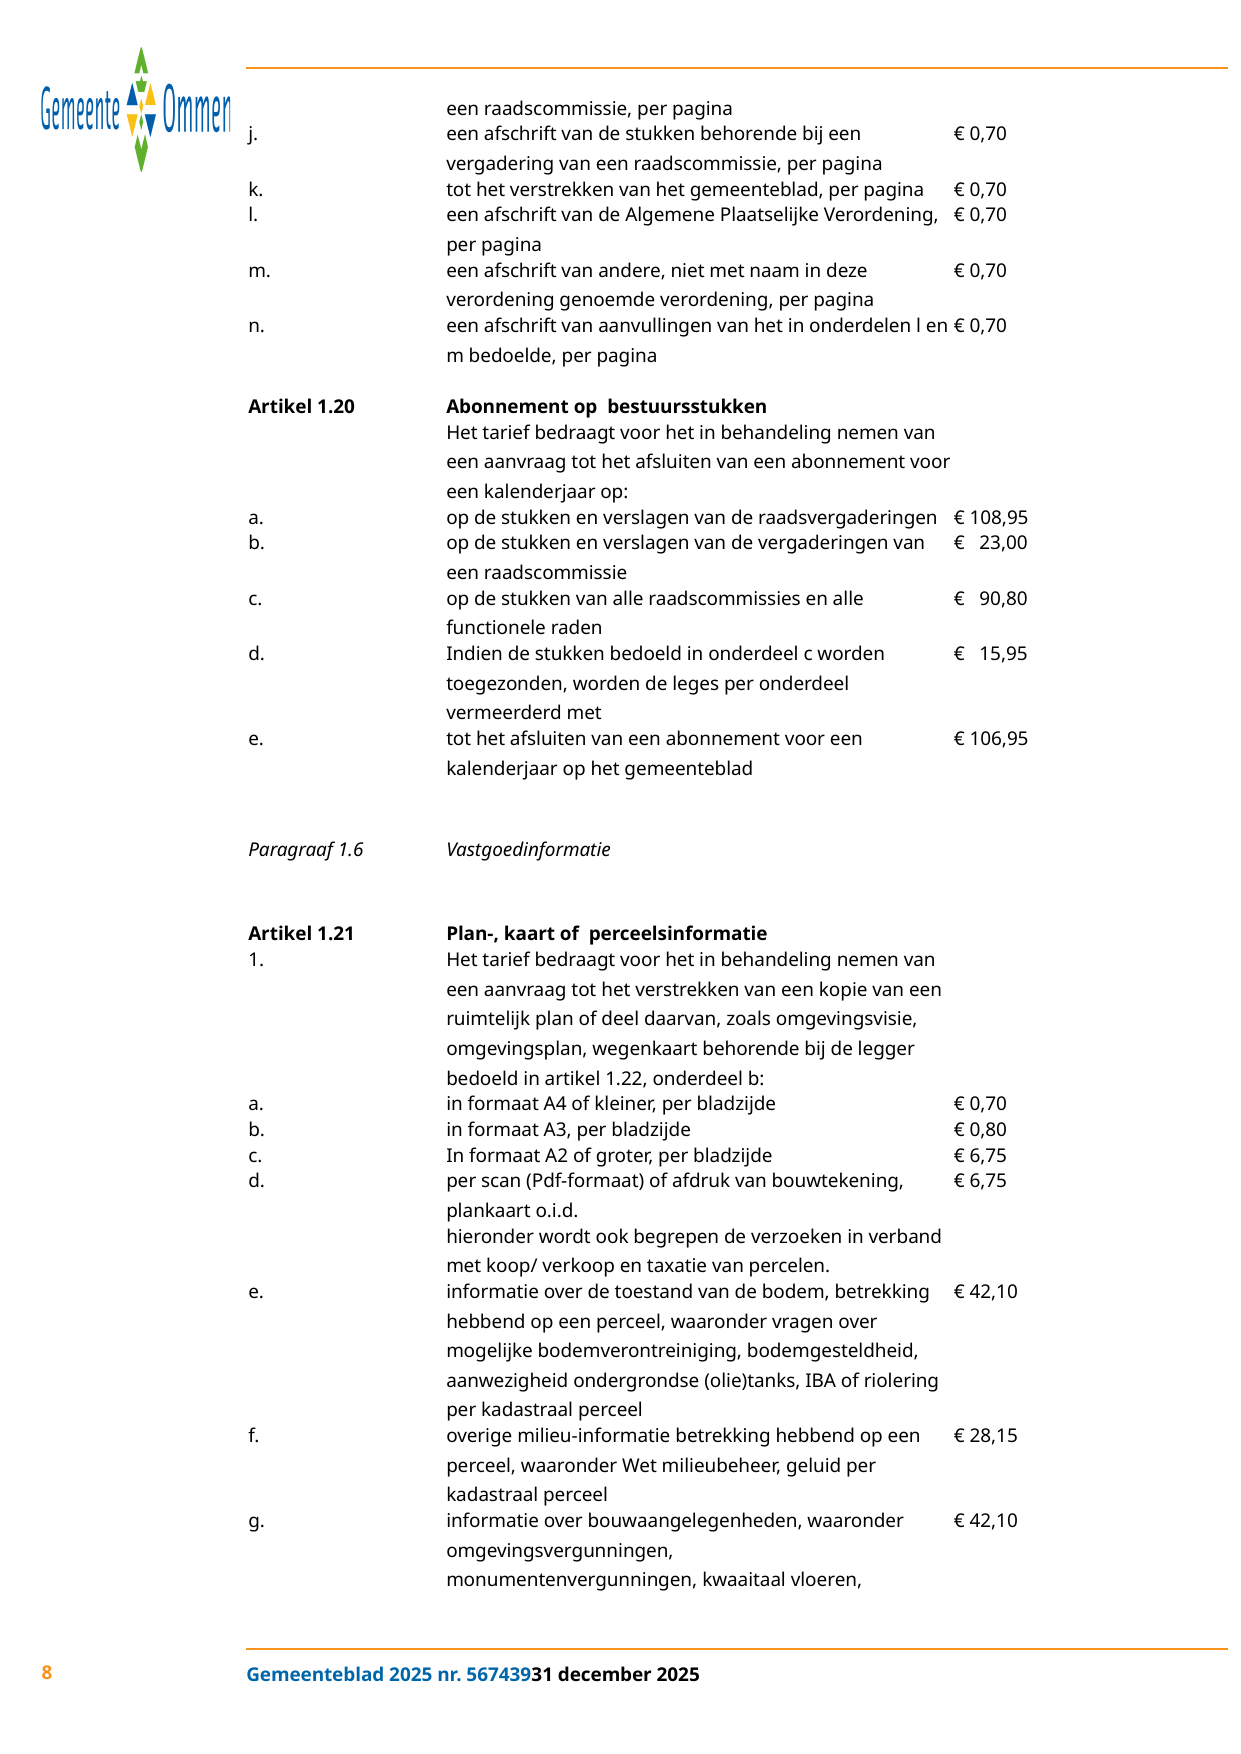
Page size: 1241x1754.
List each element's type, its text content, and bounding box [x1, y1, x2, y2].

table_cell e. [248, 1278, 446, 1422]
table_cell € 0,70 [954, 312, 1152, 367]
table_cell per scan (Pdf-formaat) of afdruk van bouwtekening, plankaart o.i.d. [446, 1168, 954, 1223]
table_cell een afschrift van andere, niet met naam in deze verordening genoemde verordening, per pagina [446, 257, 954, 312]
table_cell een afschrift van de Algemene Plaatselijke Verordening, per pagina [446, 202, 954, 257]
table_cell g. [248, 1507, 446, 1592]
table_cell tot het afsluiten van een abonnement voor een kalenderjaar op het gemeenteblad [446, 725, 954, 780]
table_cell € 0,70 [954, 257, 1152, 312]
table_cell [954, 780, 1152, 806]
table_cell een raadscommissie, per pagina [446, 95, 954, 121]
table_cell € 23,00 [954, 530, 1152, 585]
table_cell m. [248, 257, 446, 312]
table_cell € 15,95 [954, 640, 1152, 725]
table_cell [248, 368, 446, 393]
table_cell hieronder wordt ook begrepen de verzoeken in verband met koop/ verkoop en taxatie van percelen. [446, 1223, 954, 1278]
table_cell [248, 419, 446, 504]
table_cell € 6,75 [954, 1142, 1152, 1168]
table_cell [954, 1223, 1152, 1278]
table_cell b. [248, 1116, 446, 1142]
table_cell Indien de stukken bedoeld in onderdeel c worden toegezonden, worden de leges per onderdeel vermeerderd met [446, 640, 954, 725]
table_cell € 28,15 [954, 1422, 1152, 1507]
table_cell j. [248, 121, 446, 176]
table_cell Vastgoedinformatie [446, 806, 954, 921]
table_cell Abonnement op bestuursstukken [446, 393, 954, 419]
table_cell € 0,80 [954, 1116, 1152, 1142]
table_cell [248, 780, 446, 806]
table_cell € 108,95 [954, 504, 1152, 529]
table_cell c. [248, 585, 446, 640]
table_cell a. [248, 1090, 446, 1116]
table_cell [954, 393, 1152, 419]
table_cell informatie over de toestand van de bodem, betrekking hebbend op een perceel, waaronder vragen over mogelijke bodemverontreiniging, bodemgesteldheid, aanwezigheid ondergrondse (olie)tanks, IBA of riolering per kadastraal perceel [446, 1278, 954, 1422]
table_cell [954, 419, 1152, 504]
table_cell [248, 1223, 446, 1278]
table_cell Plan-, kaart of perceelsinformatie [446, 921, 954, 946]
table_cell € 6,75 [954, 1168, 1152, 1223]
table_cell € 106,95 [954, 725, 1152, 780]
table_cell op de stukken van alle raadscommissies en alle functionele raden [446, 585, 954, 640]
table_cell [954, 368, 1152, 393]
table_cell een afschrift van de stukken behorende bij een vergadering van een raadscommissie, per pagina [446, 121, 954, 176]
table_cell a. [248, 504, 446, 529]
table_cell Paragraaf 1.6 [248, 806, 446, 921]
table_cell [954, 95, 1152, 121]
table_cell Artikel 1.21 [248, 921, 446, 946]
table_cell b. [248, 530, 446, 585]
table_cell [954, 946, 1152, 1090]
table_cell [446, 368, 954, 393]
picture [41, 47, 231, 172]
table_cell n. [248, 312, 446, 367]
table_cell [954, 921, 1152, 946]
table_cell d. [248, 1168, 446, 1223]
table_cell € 0,70 [954, 176, 1152, 202]
table_cell € 0,70 [954, 202, 1152, 257]
table_cell Het tarief bedraagt voor het in behandeling nemen van een aanvraag tot het afsluiten van een abonnement voor een kalenderjaar op: [446, 419, 954, 504]
table_cell € 0,70 [954, 1090, 1152, 1116]
table_cell tot het verstrekken van het gemeenteblad, per pagina [446, 176, 954, 202]
table_cell c. [248, 1142, 446, 1168]
table_cell € 0,70 [954, 121, 1152, 176]
table_cell e. [248, 725, 446, 780]
table_cell een afschrift van aanvullingen van het in onderdelen l en m bedoelde, per pagina [446, 312, 954, 367]
table_cell € 42,10 [954, 1507, 1152, 1592]
table_cell 1. [248, 946, 446, 1090]
table_cell Het tarief bedraagt voor het in behandeling nemen van een aanvraag tot het verstrekken van een kopie van een ruimtelijk plan of deel daarvan, zoals omgevingsvisie, omgevingsplan, wegenkaart behorende bij de legger bedoeld in artikel 1.22, onderdeel b: [446, 946, 954, 1090]
table_cell [446, 780, 954, 806]
table_cell op de stukken en verslagen van de vergaderingen van een raadscommissie [446, 530, 954, 585]
table_cell € 42,10 [954, 1278, 1152, 1422]
table_cell € 90,80 [954, 585, 1152, 640]
table_cell In formaat A2 of groter, per bladzijde [446, 1142, 954, 1168]
table_cell in formaat A3, per bladzijde [446, 1116, 954, 1142]
table_cell informatie over bouwaangelegenheden, waaronder omgevingsvergunningen, monumentenvergunningen, kwaaitaal vloeren, [446, 1507, 954, 1592]
table_cell f. [248, 1422, 446, 1507]
table_cell [954, 806, 1152, 921]
table_cell k. [248, 176, 446, 202]
table_cell d. [248, 640, 446, 725]
table_cell l. [248, 202, 446, 257]
table_cell op de stukken en verslagen van de raadsvergaderingen [446, 504, 954, 529]
table_cell in formaat A4 of kleiner, per bladzijde [446, 1090, 954, 1116]
table_cell Artikel 1.20 [248, 393, 446, 419]
table_cell overige milieu-informatie betrekking hebbend op een perceel, waaronder Wet milieubeheer, geluid per kadastraal perceel [446, 1422, 954, 1507]
table_cell [248, 95, 446, 121]
